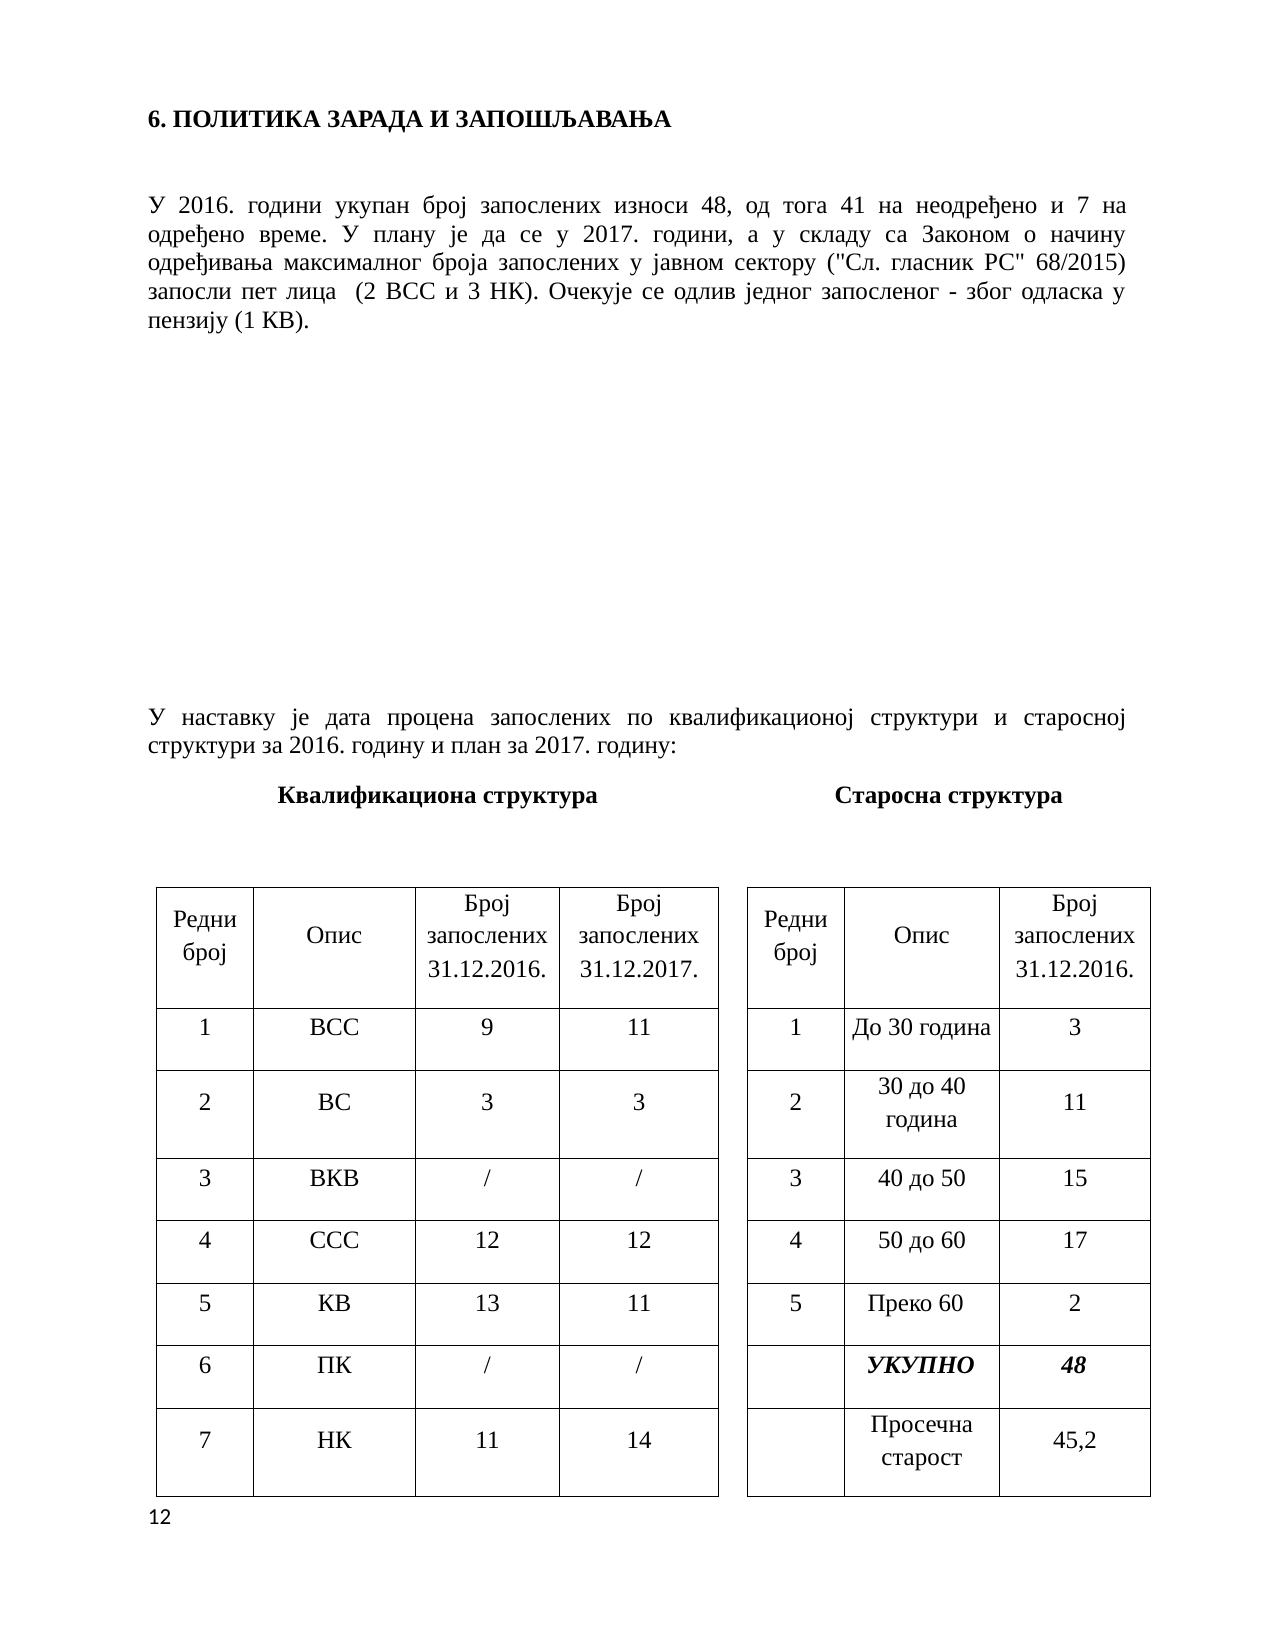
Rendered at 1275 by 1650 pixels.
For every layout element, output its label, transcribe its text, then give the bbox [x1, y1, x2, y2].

table_cell Опис [254, 888, 415, 1007]
table_cell Преко 60 [845, 1284, 999, 1345]
text У 2016. години укупан број запослених износи 48, од тога 41 на неодређено и 7 на одређено време. У плану је да се у 2017. години, а у складу са Законом о начину одређивања максималног броја запослених у јавном сектору ("Сл. гласник РС" 68/2015) запосли пет лица (2 ВСС и 3 НК). Очекује се одлив једног запосленог - због одласка у пензију (1 КВ). [148, 190, 1127, 334]
table_cell [999, 834, 1150, 887]
table_cell НК [254, 1409, 415, 1496]
table_cell [719, 1008, 747, 1070]
table_cell 5 [157, 1284, 253, 1345]
table_cell 17 [1000, 1221, 1150, 1283]
table_cell / [416, 1346, 559, 1408]
table_cell УКУПНО [845, 1346, 999, 1408]
table_cell 11 [560, 1284, 718, 1345]
table_cell 4 [748, 1221, 844, 1283]
table_cell До 30 година [845, 1009, 999, 1070]
table_cell [719, 1345, 747, 1408]
table_cell [719, 1158, 747, 1220]
table_cell [719, 1070, 747, 1158]
table_cell ВСС [254, 1009, 415, 1070]
table_cell [559, 834, 719, 887]
table_cell 45,2 [1000, 1409, 1150, 1496]
table_header [719, 780, 747, 834]
table_cell 2 [748, 1071, 844, 1158]
table_cell 4 [157, 1221, 253, 1283]
table_cell [844, 834, 999, 887]
table_cell [719, 1220, 747, 1283]
table_cell 3 [1000, 1009, 1150, 1070]
table_cell [747, 834, 844, 887]
table_cell 12 [560, 1221, 718, 1283]
table_cell 11 [1000, 1071, 1150, 1158]
table_cell ПК [254, 1346, 415, 1408]
table_cell / [560, 1159, 718, 1220]
table_cell 14 [560, 1409, 718, 1496]
table_cell КВ [254, 1284, 415, 1345]
table_cell 2 [1000, 1284, 1150, 1345]
text 6. ПОЛИТИКА ЗАРАДА И ЗАПОШЉАВАЊА [148, 104, 1127, 132]
table_cell 13 [416, 1284, 559, 1345]
table_cell Опис [845, 888, 999, 1007]
table_cell 40 до 50 [845, 1159, 999, 1220]
table_cell Број запослених 31.12.2017. [560, 888, 718, 1007]
table_cell 3 [748, 1159, 844, 1220]
table_cell 1 [157, 1009, 253, 1070]
table_cell 30 до 40 година [845, 1071, 999, 1158]
table_header Старосна структура [747, 780, 1150, 834]
table_cell Број запослених 31.12.2016. [416, 888, 559, 1007]
table_cell [156, 834, 253, 887]
table_cell 11 [416, 1409, 559, 1496]
table_cell Број запослених 31.12.2016. [1000, 888, 1150, 1007]
table_cell [719, 834, 747, 887]
table_cell 50 до 60 [845, 1221, 999, 1283]
table_cell [719, 1408, 747, 1496]
table_cell [415, 834, 559, 887]
table_cell [748, 1346, 844, 1408]
table_cell ССС [254, 1221, 415, 1283]
table_cell 1 [748, 1009, 844, 1070]
table_cell / [560, 1346, 718, 1408]
table_cell 2 [157, 1071, 253, 1158]
table_cell 9 [416, 1009, 559, 1070]
table_cell 7 [157, 1409, 253, 1496]
table_cell [719, 1283, 747, 1345]
text У наставку је дата процена запослених по квалификационој структури и старосној структури за 2016. годину и план за 2017. годину: [148, 702, 1127, 759]
table_cell 11 [560, 1009, 718, 1070]
table_cell 3 [157, 1159, 253, 1220]
table_cell 12 [416, 1221, 559, 1283]
table_cell ВС [254, 1071, 415, 1158]
table_cell Просечна старост [845, 1409, 999, 1496]
table_header Квалификациона структура [156, 780, 719, 834]
table_cell 6 [157, 1346, 253, 1408]
table_cell Редни број [157, 888, 253, 1007]
table_cell ВКВ [254, 1159, 415, 1220]
table_cell / [416, 1159, 559, 1220]
table_cell Редни број [748, 888, 844, 1007]
table_cell 3 [416, 1071, 559, 1158]
table_cell [719, 887, 747, 1007]
table_cell [253, 834, 415, 887]
table_cell [748, 1409, 844, 1496]
table_cell 5 [748, 1284, 844, 1345]
table_cell 3 [560, 1071, 718, 1158]
table_cell 48 [1000, 1346, 1150, 1408]
table_cell 15 [1000, 1159, 1150, 1220]
